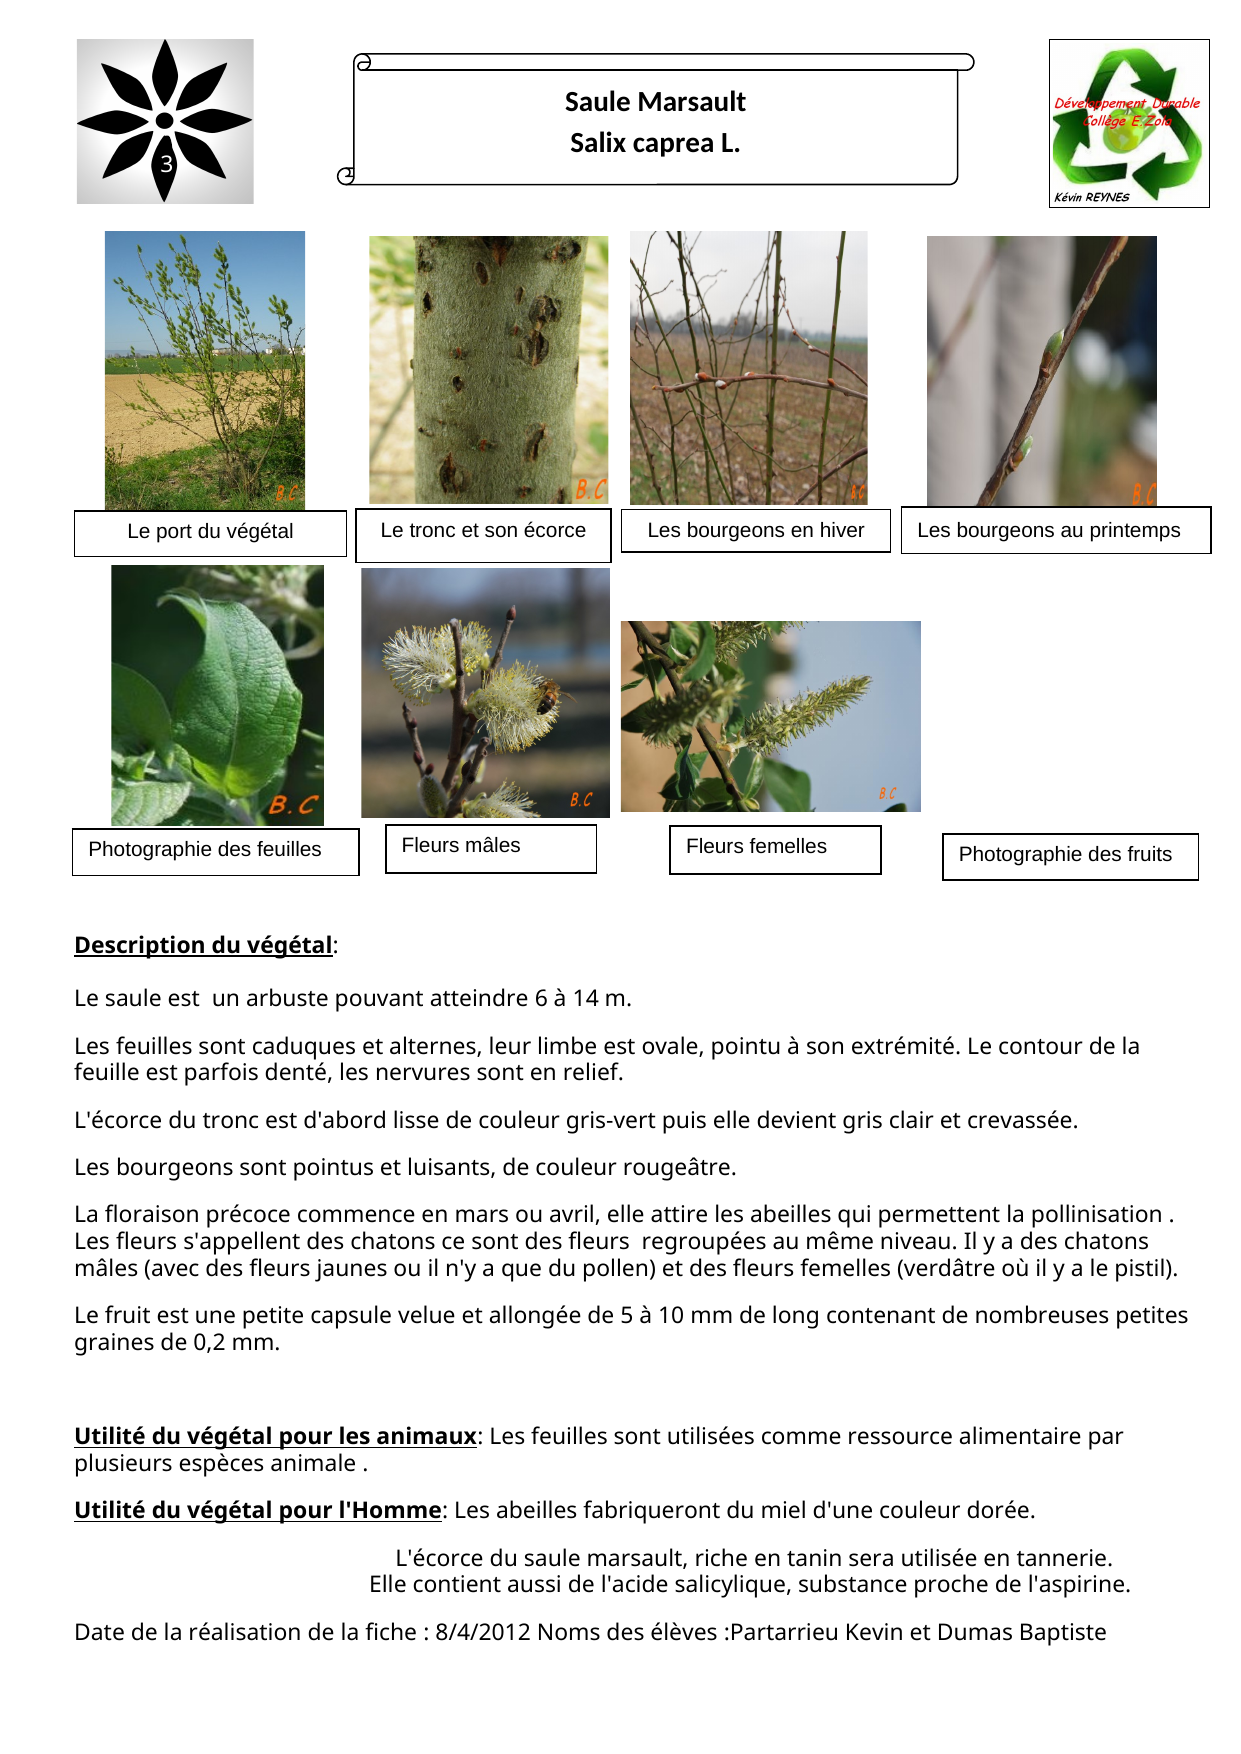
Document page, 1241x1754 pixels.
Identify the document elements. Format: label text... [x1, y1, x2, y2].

picture [927, 236, 1157, 506]
text Le fruit est une petite capsule velue et allongée de 5 à 10 mm de long contenant de nombreuses petites graines de 0,2 mm. [74, 1302, 1211, 1355]
text Les feuilles sont caduques et alternes, leur limbe est ovale, pointu à son extrémité. Le contour de la feuille est parfois denté, les nervures sont en relief. [74, 1033, 1211, 1086]
text L'écorce du tronc est d'abord lisse de couleur gris-vert puis elle devient gris clair et crevassée. [74, 1107, 1211, 1133]
picture [369, 236, 609, 504]
picture [361, 568, 610, 818]
text Les bourgeons sont pointus et luisants, de couleur rougeâtre. [74, 1154, 1211, 1181]
text Le saule est un arbuste pouvant atteindre 6 à 14 m. [74, 985, 1211, 1012]
text Le port du végétal [90, 519, 331, 543]
text Les bourgeons en hiver [637, 518, 875, 542]
picture [104, 231, 306, 510]
text Fleurs mâles [401, 833, 581, 857]
picture [620, 621, 921, 812]
text Utilité du végétal pour les animaux: Les feuilles sont utilisées comme ressource alimentaire par plusieurs espèces animale . [74, 1423, 1211, 1477]
text Date de la réalisation de la fiche : 8/4/2012 Noms des élèves :Partarrieu Kevin et Dumas Baptiste [74, 1619, 1211, 1645]
picture [1052, 43, 1207, 204]
text Les bourgeons au printemps [917, 515, 1195, 544]
text Le tronc et son écorce [372, 517, 595, 541]
picture [76, 39, 254, 204]
text Photographie des feuilles [88, 837, 343, 861]
text Fleurs femelles [686, 834, 865, 858]
picture [111, 565, 324, 826]
text L'écorce du saule marsault, riche en tanin sera utilisée en tannerie. Elle contient aussi de l'acide salicylique, substance proche de l'aspirine. [74, 1545, 1211, 1598]
text La floraison précoce commence en mars ou avril, elle attire les abeilles qui permettent la pollinisation . Les fleurs s'appellent des chatons ce sont des fleurs regroupées au même niveau. Il y a des chatons mâles (avec des fleurs jaunes ou il n'y a que du pollen) et des fleurs femelles (verdâtre où il y a le pistil). [74, 1202, 1211, 1281]
text Description du végétal: [74, 929, 1211, 960]
text Photographie des fruits [958, 842, 1182, 866]
text Utilité du végétal pour l'Homme: Les abeilles fabriqueront du miel d'une couleur dorée. [74, 1497, 1211, 1524]
picture [630, 231, 868, 505]
